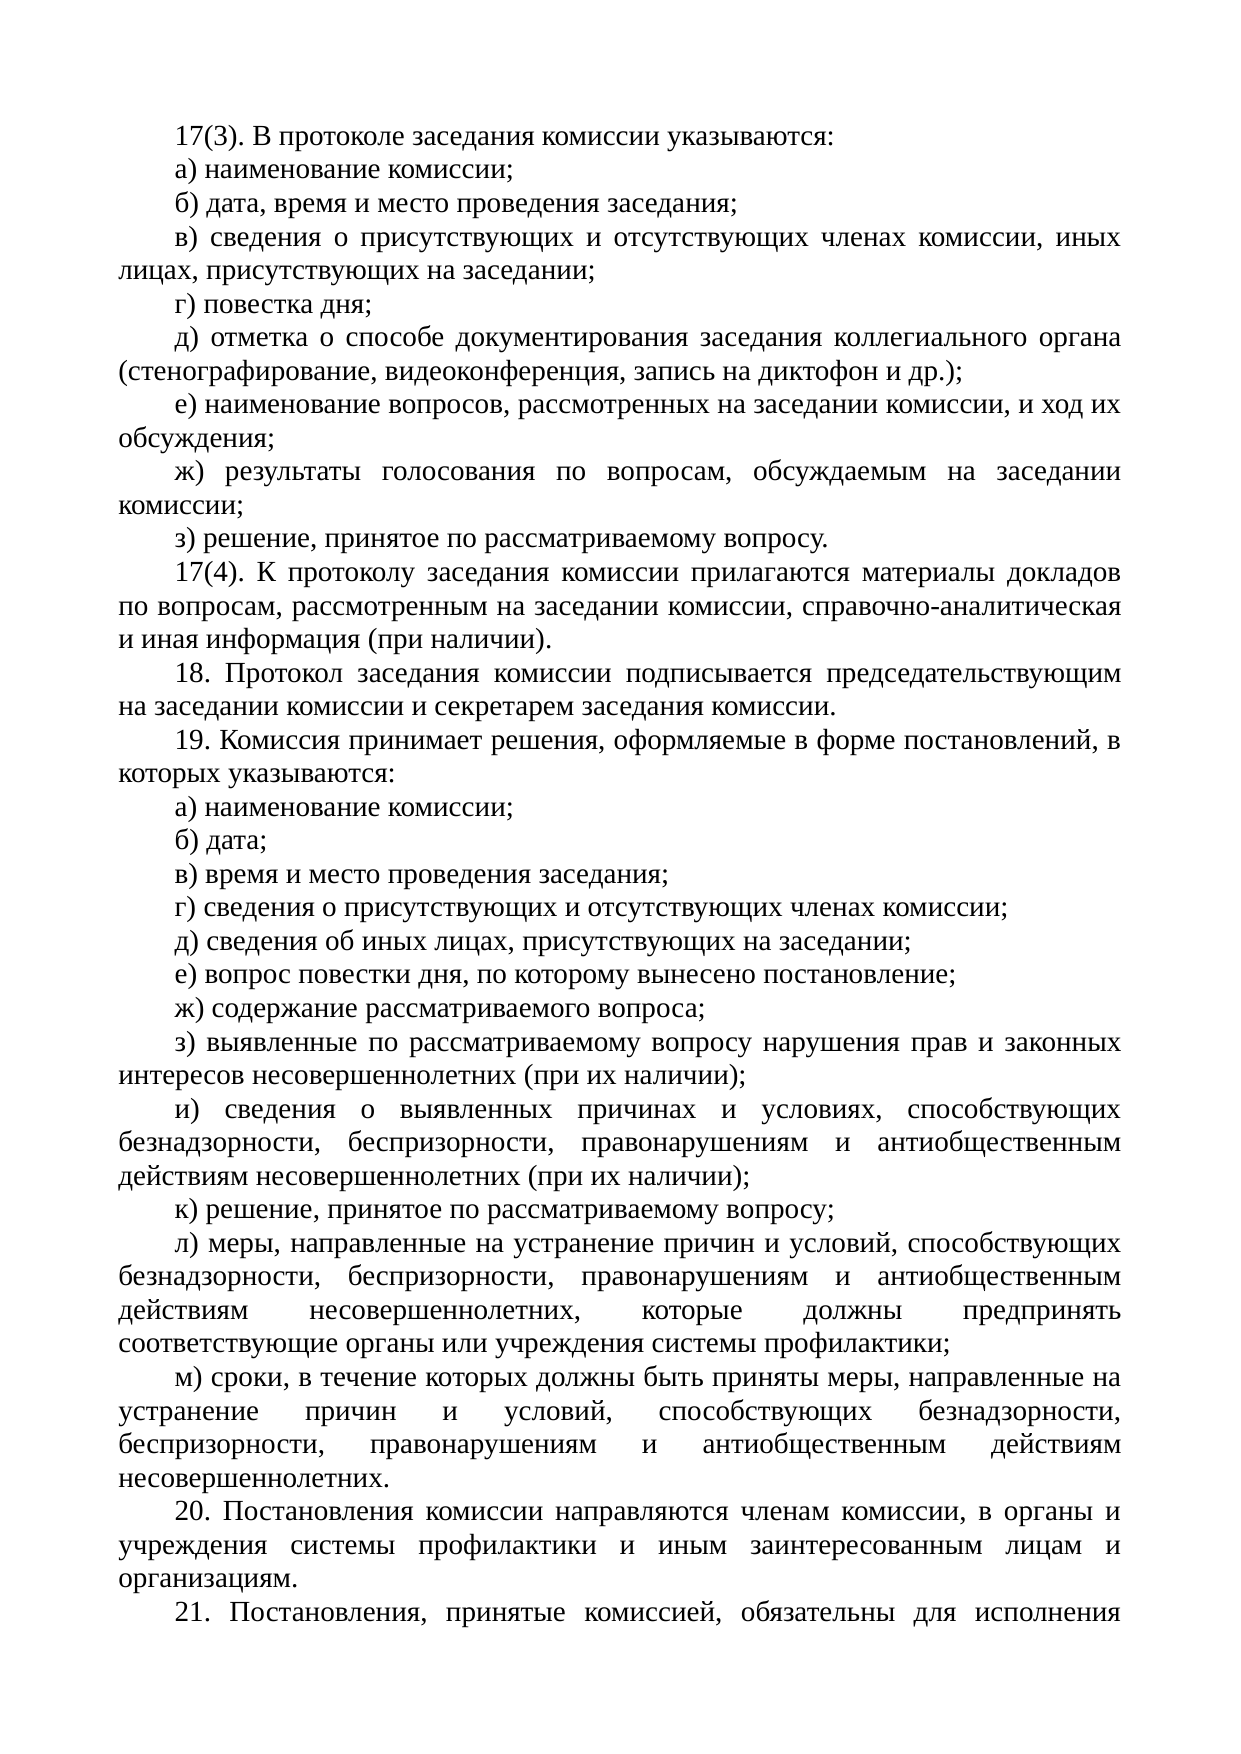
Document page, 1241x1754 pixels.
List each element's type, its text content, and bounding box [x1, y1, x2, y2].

text з) решение, принятое по рассматриваемому вопросу. [118, 521, 1122, 554]
text 17(4). К протоколу заседания комиссии прилагаются материалы докладов по вопросам, рассмотренным на заседании комиссии, справочно-аналитическая и иная информация (при наличии). [118, 554, 1122, 655]
text д) сведения об иных лицах, присутствующих на заседании; [118, 923, 1122, 957]
text а) наименование комиссии; [118, 789, 1122, 822]
text а) наименование комиссии; [118, 152, 1122, 185]
text 20. Постановления комиссии направляются членам комиссии, в органы и учреждения системы профилактики и иным заинтересованным лицам и организациям. [118, 1493, 1122, 1594]
text 19. Комиссия принимает решения, оформляемые в форме постановлений, в которых указываются: [118, 722, 1122, 789]
text 17(3). В протоколе заседания комиссии указываются: [118, 118, 1122, 152]
text е) наименование вопросов, рассмотренных на заседании комиссии, и ход их обсуждения; [118, 386, 1122, 453]
text б) дата; [118, 822, 1122, 856]
text и) сведения о выявленных причинах и условиях, способствующих безнадзорности, беспризорности, правонарушениям и антиобщественным действиям несовершеннолетних (при их наличии); [118, 1091, 1122, 1191]
text з) выявленные по рассматриваемому вопросу нарушения прав и законных интересов несовершеннолетних (при их наличии); [118, 1024, 1122, 1091]
text м) сроки, в течение которых должны быть приняты меры, направленные на устранение причин и условий, способствующих безнадзорности, беспризорности, правонарушениям и антиобщественным действиям несовершеннолетних. [118, 1359, 1122, 1493]
text 18. Протокол заседания комиссии подписывается председательствующим на заседании комиссии и секретарем заседания комиссии. [118, 655, 1122, 722]
text в) сведения о присутствующих и отсутствующих членах комиссии, иных лицах, присутствующих на заседании; [118, 219, 1122, 286]
text 21. Постановления, принятые комиссией, обязательны для исполнения [118, 1594, 1122, 1627]
text ж) результаты голосования по вопросам, обсуждаемым на заседании комиссии; [118, 453, 1122, 521]
text е) вопрос повестки дня, по которому вынесено постановление; [118, 957, 1122, 990]
text к) решение, принятое по рассматриваемому вопросу; [118, 1191, 1122, 1225]
text д) отметка о способе документирования заседания коллегиального органа (стенографирование, видеоконференция, запись на диктофон и др.); [118, 319, 1122, 386]
text л) меры, направленные на устранение причин и условий, способствующих безнадзорности, беспризорности, правонарушениям и антиобщественным действиям несовершеннолетних, которые должны предпринять соответствующие органы или учреждения системы профилактики; [118, 1225, 1122, 1359]
text в) время и место проведения заседания; [118, 856, 1122, 889]
text ж) содержание рассматриваемого вопроса; [118, 990, 1122, 1024]
text б) дата, время и место проведения заседания; [118, 185, 1122, 219]
text г) повестка дня; [118, 286, 1122, 319]
text г) сведения о присутствующих и отсутствующих членах комиссии; [118, 889, 1122, 923]
